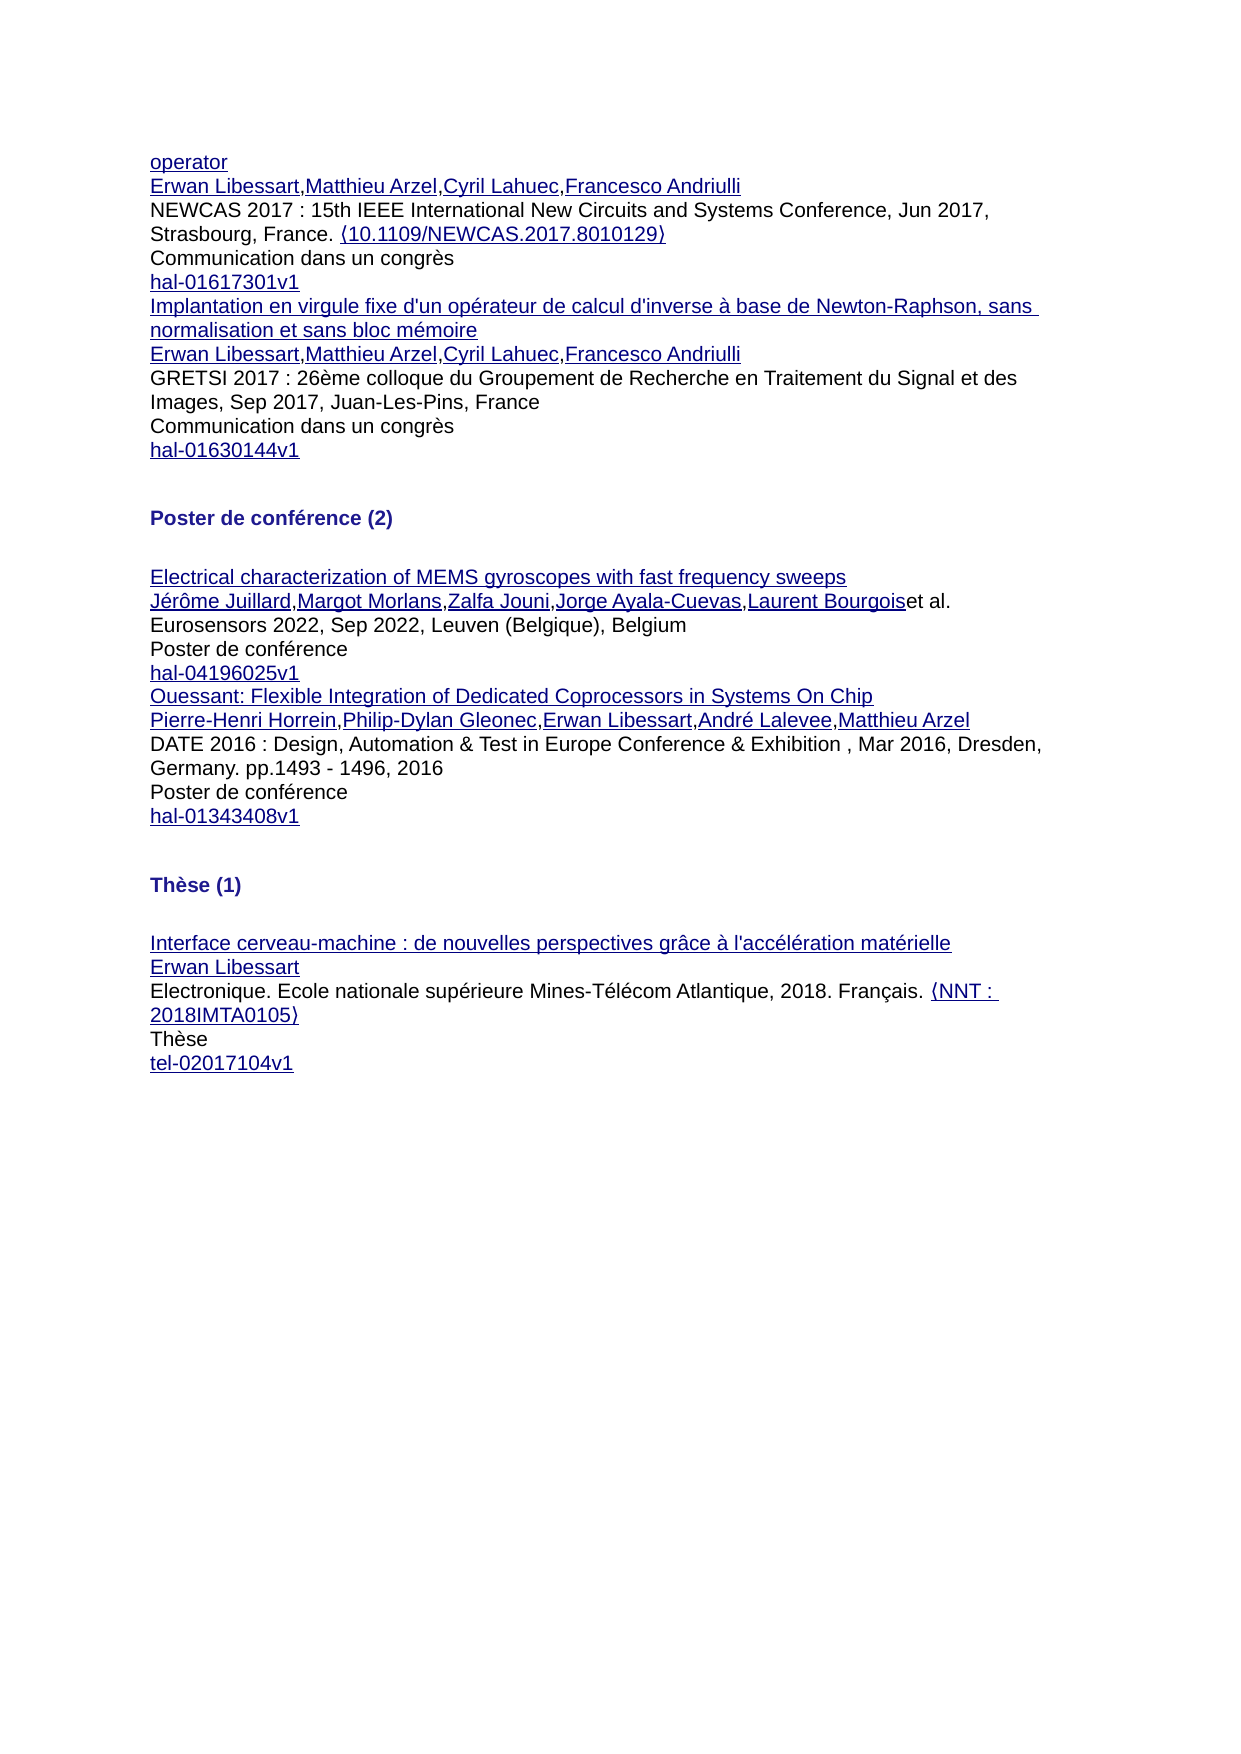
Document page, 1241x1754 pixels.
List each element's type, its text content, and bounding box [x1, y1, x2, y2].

subtitle Thèse (1) [150, 873, 1090, 897]
table_header Electrical characterization of MEMS gyroscopes with fast frequency sweeps Jérôme Juillard,Margot Morlans,Zalfa Jouni,Jorge Ayala-Cuevas,Laurent Bourgoiset al. Eurosensors 2022, Sep 2022, Leuven (Belgique), Belgium Poster de conférence hal-04196025v1 [150, 565, 1090, 684]
table_cell Implantation en virgule fixe d'un opérateur de calcul d'inverse à base de Newton-Raphson, sans normalisation et sans bloc mémoire Erwan Libessart,Matthieu Arzel,Cyril Lahuec,Francesco Andriulli GRETSI 2017 : 26ème colloque du Groupement de Recherche en Traitement du Signal et des Images, Sep 2017, Juan-Les-Pins, France Communication dans un congrès hal-01630144v1 [150, 294, 1090, 461]
table_cell operator Erwan Libessart,Matthieu Arzel,Cyril Lahuec,Francesco Andriulli NEWCAS 2017 : 15th IEEE International New Circuits and Systems Conference, Jun 2017, Strasbourg, France. ⟨10.1109/NEWCAS.2017.8010129⟩ Communication dans un congrès hal-01617301v1 [150, 150, 1090, 294]
subtitle Poster de conférence (2) [150, 506, 1090, 530]
table_header Interface cerveau-machine : de nouvelles perspectives grâce à l'accélération matérielle Erwan Libessart Electronique. Ecole nationale supérieure Mines-Télécom Atlantique, 2018. Français. ⟨NNT : 2018IMTA0105⟩ Thèse tel-02017104v1 [150, 931, 1090, 1075]
table_cell Ouessant: Flexible Integration of Dedicated Coprocessors in Systems On Chip Pierre-Henri Horrein,Philip-Dylan Gleonec,Erwan Libessart,André Lalevee,Matthieu Arzel DATE 2016 : Design, Automation & Test in Europe Conference & Exhibition , Mar 2016, Dresden, Germany. pp.1493 - 1496, 2016 Poster de conférence hal-01343408v1 [150, 684, 1090, 828]
